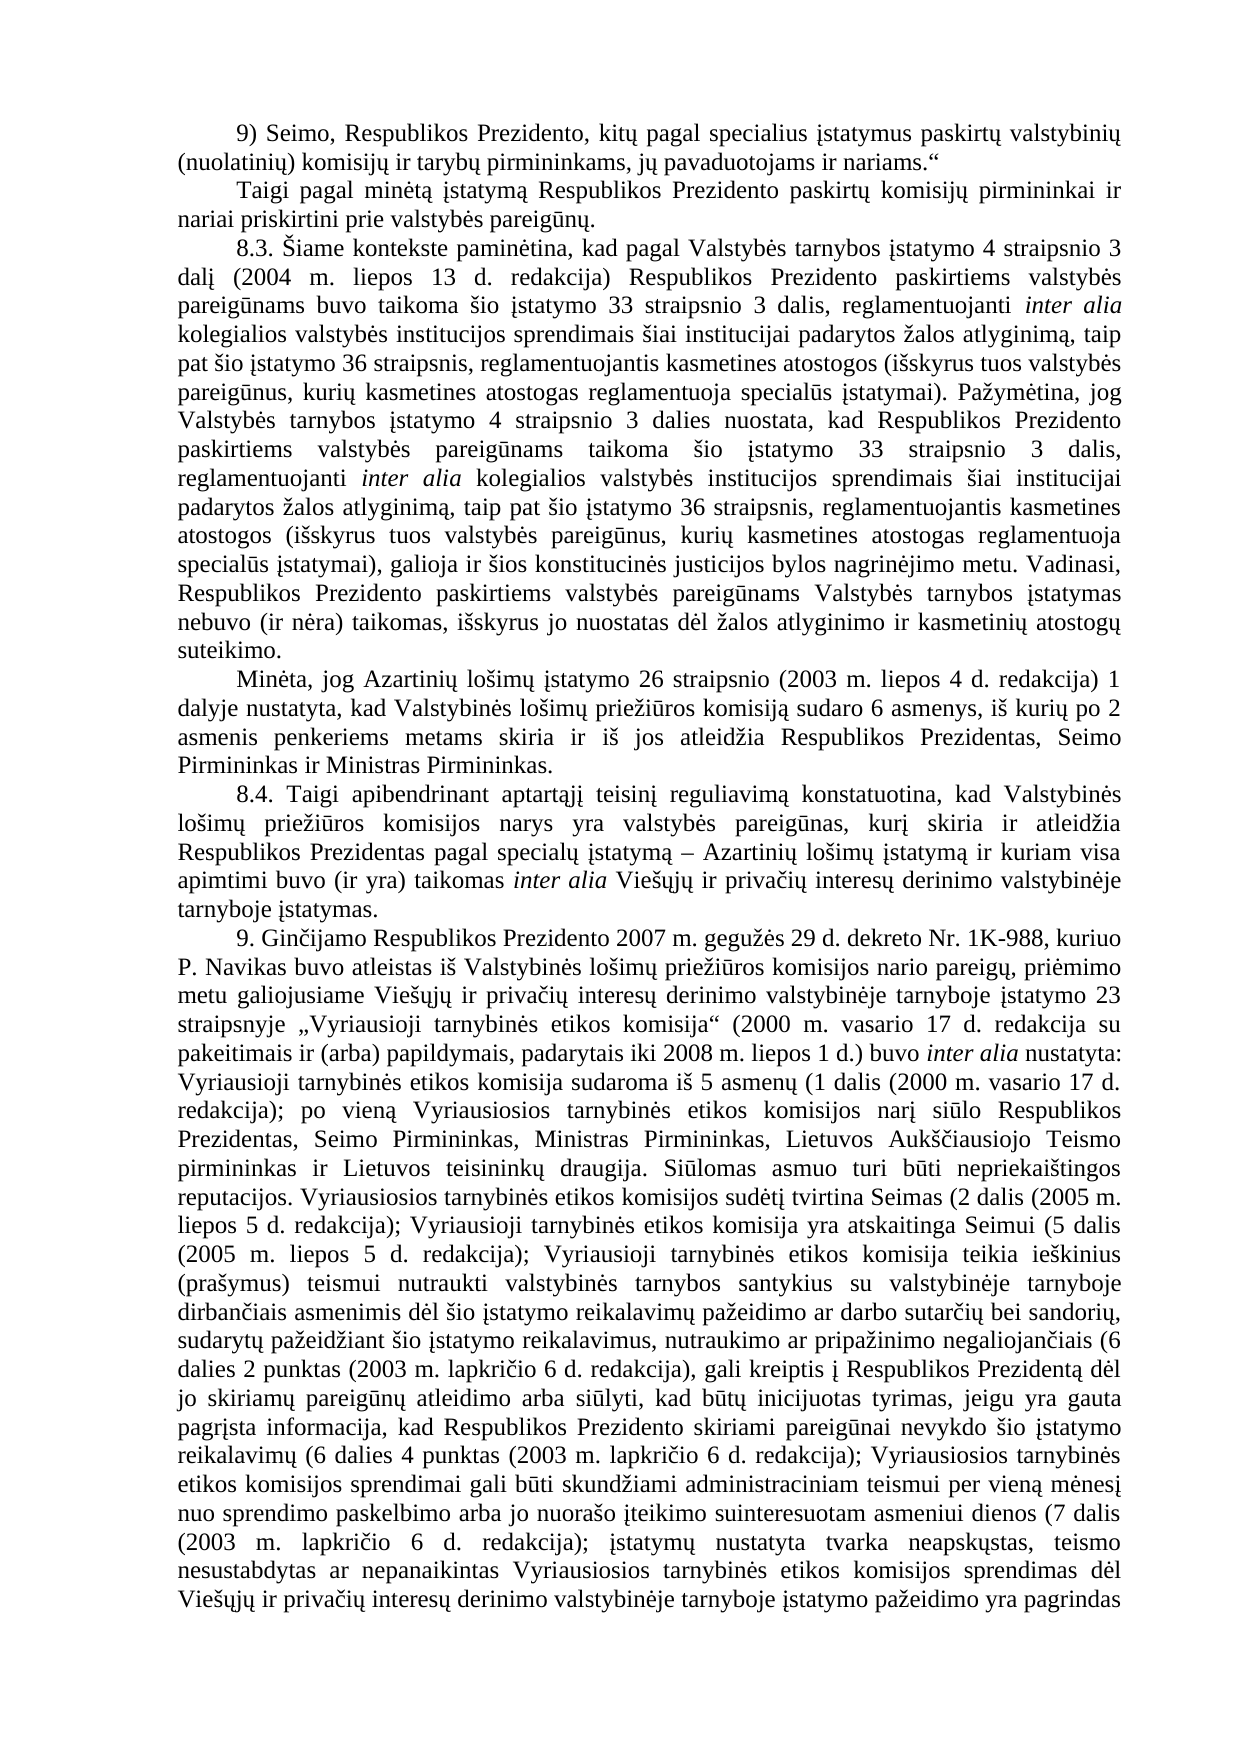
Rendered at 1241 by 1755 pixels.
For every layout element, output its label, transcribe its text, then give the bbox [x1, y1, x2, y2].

text 9) Seimo, Respublikos Prezidento, kitų pagal specialius įstatymus paskirtų valstybinių (nuolatinių) komisijų ir tarybų pirmininkams, jų pavaduotojams ir nariams.“ [177, 118, 1122, 176]
text 9. Ginčijamo Respublikos Prezidento 2007 m. gegužės 29 d. dekreto Nr. 1K-988, kuriuo P. Navikas buvo atleistas iš Valstybinės lošimų priežiūros komisijos nario pareigų, priėmimo metu galiojusiame Viešųjų ir privačių interesų derinimo valstybinėje tarnyboje įstatymo 23 straipsnyje „Vyriausioji tarnybinės etikos komisija“ (2000 m. vasario 17 d. redakcija su pakeitimais ir (arba) papildymais, padarytais iki 2008 m. liepos 1 d.) buvo inter alia nustatyta: Vyriausioji tarnybinės etikos komisija sudaroma iš 5 asmenų (1 dalis (2000 m. vasario 17 d. redakcija); po vieną Vyriausiosios tarnybinės etikos komisijos narį siūlo Respublikos Prezidentas, Seimo Pirmininkas, Ministras Pirmininkas, Lietuvos Aukščiausiojo Teismo pirmininkas ir Lietuvos teisininkų draugija. Siūlomas asmuo turi būti nepriekaištingos reputacijos. Vyriausiosios tarnybinės etikos komisijos sudėtį tvirtina Seimas (2 dalis (2005 m. liepos 5 d. redakcija); Vyriausioji tarnybinės etikos komisija yra atskaitinga Seimui (5 dalis (2005 m. liepos 5 d. redakcija); Vyriausioji tarnybinės etikos komisija teikia ieškinius (prašymus) teismui nutraukti valstybinės tarnybos santykius su valstybinėje tarnyboje dirbančiais asmenimis dėl šio įstatymo reikalavimų pažeidimo ar darbo sutarčių bei sandorių, sudarytų pažeidžiant šio įstatymo reikalavimus, nutraukimo ar pripažinimo negaliojančiais (6 dalies 2 punktas (2003 m. lapkričio 6 d. redakcija), gali kreiptis į Respublikos Prezidentą dėl jo skiriamų pareigūnų atleidimo arba siūlyti, kad būtų inicijuotas tyrimas, jeigu yra gauta pagrįsta informacija, kad Respublikos Prezidento skiriami pareigūnai nevykdo šio įstatymo reikalavimų (6 dalies 4 punktas (2003 m. lapkričio 6 d. redakcija); Vyriausiosios tarnybinės etikos komisijos sprendimai gali būti skundžiami administraciniam teismui per vieną mėnesį nuo sprendimo paskelbimo arba jo nuorašo įteikimo suinteresuotam asmeniui dienos (7 dalis (2003 m. lapkričio 6 d. redakcija); įstatymų nustatyta tvarka neapskųstas, teismo nesustabdytas ar nepanaikintas Vyriausiosios tarnybinės etikos komisijos sprendimas dėl Viešųjų ir privačių interesų derinimo valstybinėje tarnyboje įstatymo pažeidimo yra pagrindas [177, 923, 1122, 1613]
text 8.4. Taigi apibendrinant aptartąjį teisinį reguliavimą konstatuotina, kad Valstybinės lošimų priežiūros komisijos narys yra valstybės pareigūnas, kurį skiria ir atleidžia Respublikos Prezidentas pagal specialų įstatymą – Azartinių lošimų įstatymą ir kuriam visa apimtimi buvo (ir yra) taikomas inter alia Viešųjų ir privačių interesų derinimo valstybinėje tarnyboje įstatymas. [177, 779, 1122, 923]
text Minėta, jog Azartinių lošimų įstatymo 26 straipsnio (2003 m. liepos 4 d. redakcija) 1 dalyje nustatyta, kad Valstybinės lošimų priežiūros komisiją sudaro 6 asmenys, iš kurių po 2 asmenis penkeriems metams skiria ir iš jos atleidžia Respublikos Prezidentas, Seimo Pirmininkas ir Ministras Pirmininkas. [177, 664, 1122, 779]
text Taigi pagal minėtą įstatymą Respublikos Prezidento paskirtų komisijų pirmininkai ir nariai priskirtini prie valstybės pareigūnų. [177, 176, 1122, 233]
text 8.3. Šiame kontekste paminėtina, kad pagal Valstybės tarnybos įstatymo 4 straipsnio 3 dalį (2004 m. liepos 13 d. redakcija) Respublikos Prezidento paskirtiems valstybės pareigūnams buvo taikoma šio įstatymo 33 straipsnio 3 dalis, reglamentuojanti inter alia kolegialios valstybės institucijos sprendimais šiai institucijai padarytos žalos atlyginimą, taip pat šio įstatymo 36 straipsnis, reglamentuojantis kasmetines atostogos (išskyrus tuos valstybės pareigūnus, kurių kasmetines atostogas reglamentuoja specialūs įstatymai). Pažymėtina, jog Valstybės tarnybos įstatymo 4 straipsnio 3 dalies nuostata, kad Respublikos Prezidento paskirtiems valstybės pareigūnams taikoma šio įstatymo 33 straipsnio 3 dalis, reglamentuojanti inter alia kolegialios valstybės institucijos sprendimais šiai institucijai padarytos žalos atlyginimą, taip pat šio įstatymo 36 straipsnis, reglamentuojantis kasmetines atostogos (išskyrus tuos valstybės pareigūnus, kurių kasmetines atostogas reglamentuoja specialūs įstatymai), galioja ir šios konstitucinės justicijos bylos nagrinėjimo metu. Vadinasi, Respublikos Prezidento paskirtiems valstybės pareigūnams Valstybės tarnybos įstatymas nebuvo (ir nėra) taikomas, išskyrus jo nuostatas dėl žalos atlyginimo ir kasmetinių atostogų suteikimo. [177, 233, 1122, 664]
